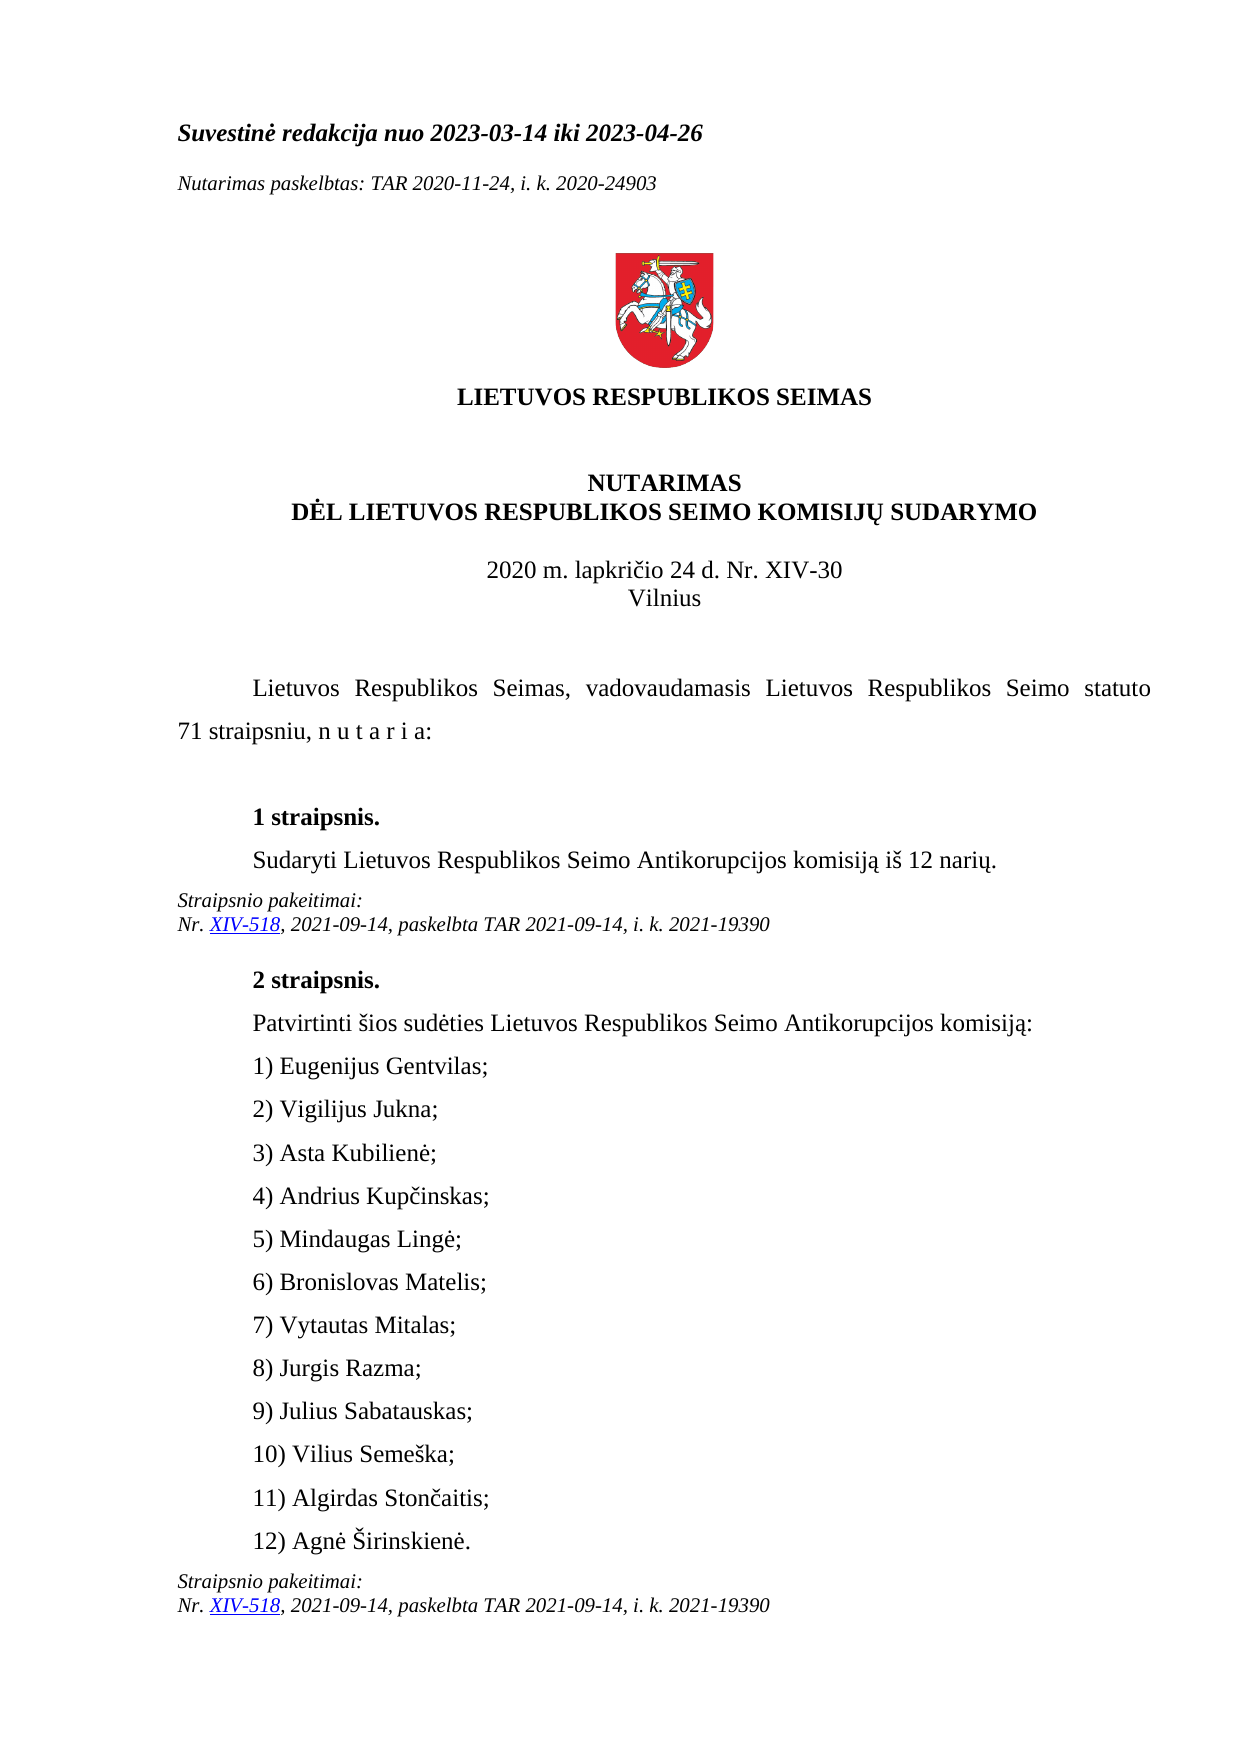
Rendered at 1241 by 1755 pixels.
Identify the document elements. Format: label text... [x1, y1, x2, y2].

text Nr. XIV-518, 2021-09-14, paskelbta TAR 2021-09-14, i. k. 2021-19390 [177, 912, 1152, 936]
text 1 straipsnis. [177, 802, 1152, 831]
text 2) Vigilijus Jukna; [177, 1094, 1152, 1123]
text Lietuvos Respublikos Seimas, vadovaudamasis Lietuvos Respublikos Seimo statuto 71 straipsniu, n u t a r i a: [177, 673, 1152, 744]
text Patvirtinti šios sudėties Lietuvos Respublikos Seimo Antikorupcijos komisiją: [177, 1008, 1152, 1037]
text DĖL LIETUVOS RESPUBLIKOS SEIMO KOMISIJŲ SUDARYMO [177, 497, 1152, 526]
text Nutarimas paskelbtas: TAR 2020-11-24, i. k. 2020-24903 [177, 171, 1152, 195]
text Nr. XIV-518, 2021-09-14, paskelbta TAR 2021-09-14, i. k. 2021-19390 [177, 1593, 1152, 1617]
text Sudaryti Lietuvos Respublikos Seimo Antikorupcijos komisiją iš 12 narių. [177, 845, 1152, 874]
text Suvestinė redakcija nuo 2023-03-14 iki 2023-04-26 [177, 118, 1152, 147]
text Vilnius [177, 583, 1152, 612]
text 8) Jurgis Razma; [177, 1353, 1152, 1382]
text 3) Asta Kubilienė; [177, 1138, 1152, 1166]
text 1) Eugenijus Gentvilas; [177, 1051, 1152, 1080]
text 2 straipsnis. [177, 965, 1152, 994]
text Straipsnio pakeitimai: [177, 888, 1152, 912]
text 12) Agnė Širinskienė. [177, 1526, 1152, 1554]
text NUTARIMAS [177, 468, 1152, 497]
text 9) Julius Sabatauskas; [177, 1396, 1152, 1425]
text 10) Vilius Semeška; [177, 1439, 1152, 1468]
text 11) Algirdas Stončaitis; [177, 1483, 1152, 1511]
text 5) Mindaugas Lingė; [177, 1224, 1152, 1253]
text 4) Andrius Kupčinskas; [177, 1181, 1152, 1209]
text Straipsnio pakeitimai: [177, 1569, 1152, 1593]
text LIETUVOS RESPUBLIKOS SEIMAS [177, 382, 1152, 411]
text 7) Vytautas Mitalas; [177, 1310, 1152, 1339]
text 6) Bronislovas Matelis; [177, 1267, 1152, 1296]
text 2020 m. lapkričio 24 d. Nr. XIV-30 [177, 555, 1152, 583]
